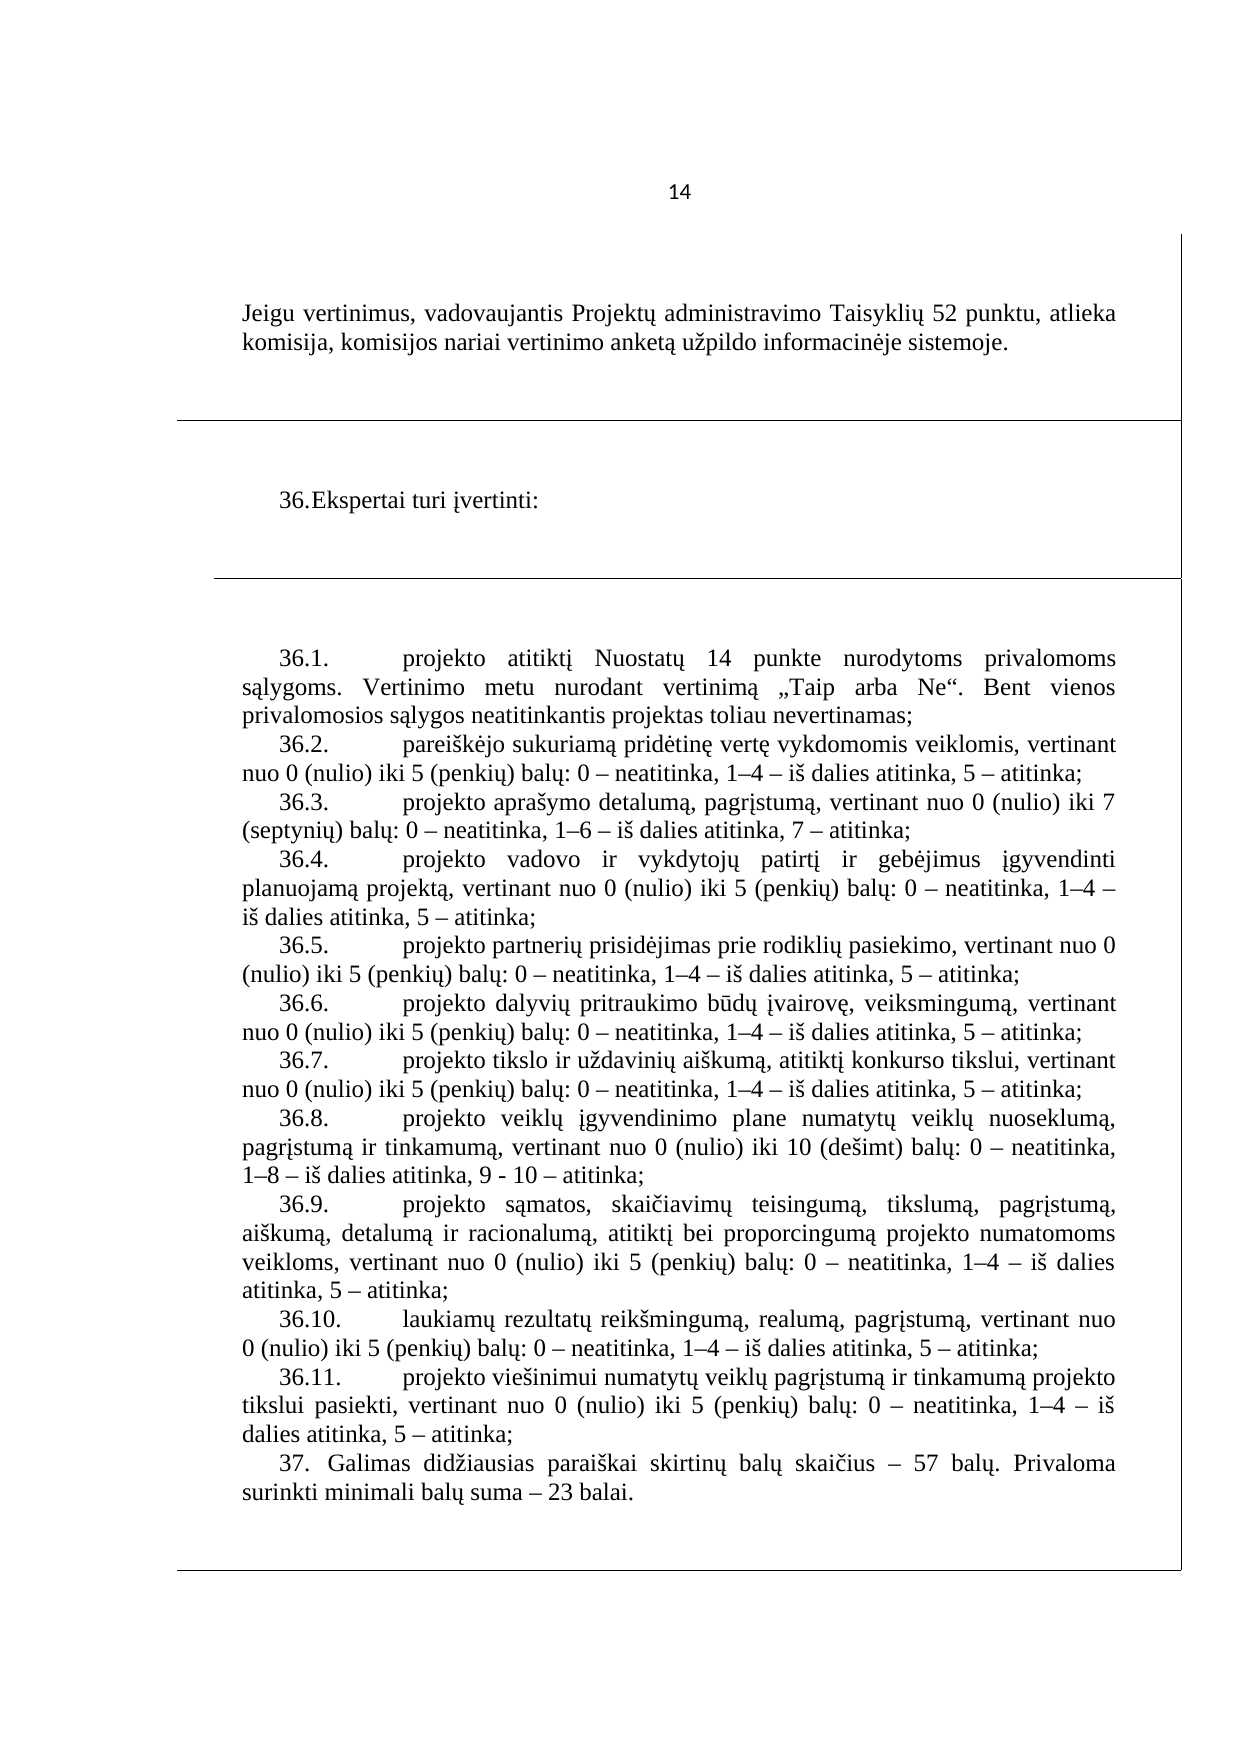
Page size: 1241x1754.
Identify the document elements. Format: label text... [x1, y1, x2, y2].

text 36. Ekspertai turi įvertinti: [214, 421, 1181, 578]
text 36.10. laukiamų rezultatų reikšmingumą, realumą, pagrįstumą, vertinant nuo 0 (nulio) iki 5 (penkių) balų: 0 – neatitinka, 1–4 – iš dalies atitinka, 5 – atitinka; [177, 1304, 1181, 1362]
text 36.6. projekto dalyvių pritraukimo būdų įvairovę, veiksmingumą, vertinant nuo 0 (nulio) iki 5 (penkių) balų: 0 – neatitinka, 1–4 – iš dalies atitinka, 5 – atitinka; [177, 988, 1181, 1046]
text 36.9. projekto sąmatos, skaičiavimų teisingumą, tikslumą, pagrįstumą, aiškumą, detalumą ir racionalumą, atitiktį bei proporcingumą projekto numatomoms veikloms, vertinant nuo 0 (nulio) iki 5 (penkių) balų: 0 – neatitinka, 1–4 – iš dalies atitinka, 5 – atitinka; [177, 1189, 1181, 1304]
text Jeigu vertinimus, vadovaujantis Projektų administravimo Taisyklių 52 punktu, atlieka komisija, komisijos nariai vertinimo anketą užpildo informacinėje sistemoje. [177, 234, 1181, 420]
text 36.8. projekto veiklų įgyvendinimo plane numatytų veiklų nuoseklumą, pagrįstumą ir tinkamumą, vertinant nuo 0 (nulio) iki 10 (dešimt) balų: 0 – neatitinka, 1–8 – iš dalies atitinka, 9 - 10 – atitinka; [177, 1103, 1181, 1189]
text 36.3. projekto aprašymo detalumą, pagrįstumą, vertinant nuo 0 (nulio) iki 7 (septynių) balų: 0 – neatitinka, 1–6 – iš dalies atitinka, 7 – atitinka; [177, 787, 1181, 844]
text 36.7. projekto tikslo ir uždavinių aiškumą, atitiktį konkurso tikslui, vertinant nuo 0 (nulio) iki 5 (penkių) balų: 0 – neatitinka, 1–4 – iš dalies atitinka, 5 – atitinka; [177, 1046, 1181, 1103]
text 37. Galimas didžiausias paraiškai skirtinų balų skaičius – 57 balų. Privaloma surinkti minimali balų suma – 23 balai. [177, 1448, 1181, 1570]
text 36.11. projekto viešinimui numatytų veiklų pagrįstumą ir tinkamumą projekto tikslui pasiekti, vertinant nuo 0 (nulio) iki 5 (penkių) balų: 0 – neatitinka, 1–4 – iš dalies atitinka, 5 – atitinka; [177, 1362, 1181, 1448]
text 36.1. projekto atitiktį Nuostatų 14 punkte nurodytoms privalomoms sąlygoms. Vertinimo metu nurodant vertinimą „Taip arba Ne“. Bent vienos privalomosios sąlygos neatitinkantis projektas toliau nevertinamas; [177, 578, 1181, 729]
text 36.2. pareiškėjo sukuriamą pridėtinę vertę vykdomomis veiklomis, vertinant nuo 0 (nulio) iki 5 (penkių) balų: 0 – neatitinka, 1–4 – iš dalies atitinka, 5 – atitinka; [177, 729, 1181, 787]
text 36.5. projekto partnerių prisidėjimas prie rodiklių pasiekimo, vertinant nuo 0 (nulio) iki 5 (penkių) balų: 0 – neatitinka, 1–4 – iš dalies atitinka, 5 – atitinka; [177, 931, 1181, 988]
text 36.4. projekto vadovo ir vykdytojų patirtį ir gebėjimus įgyvendinti planuojamą projektą, vertinant nuo 0 (nulio) iki 5 (penkių) balų: 0 – neatitinka, 1–4 – iš dalies atitinka, 5 – atitinka; [177, 844, 1181, 931]
